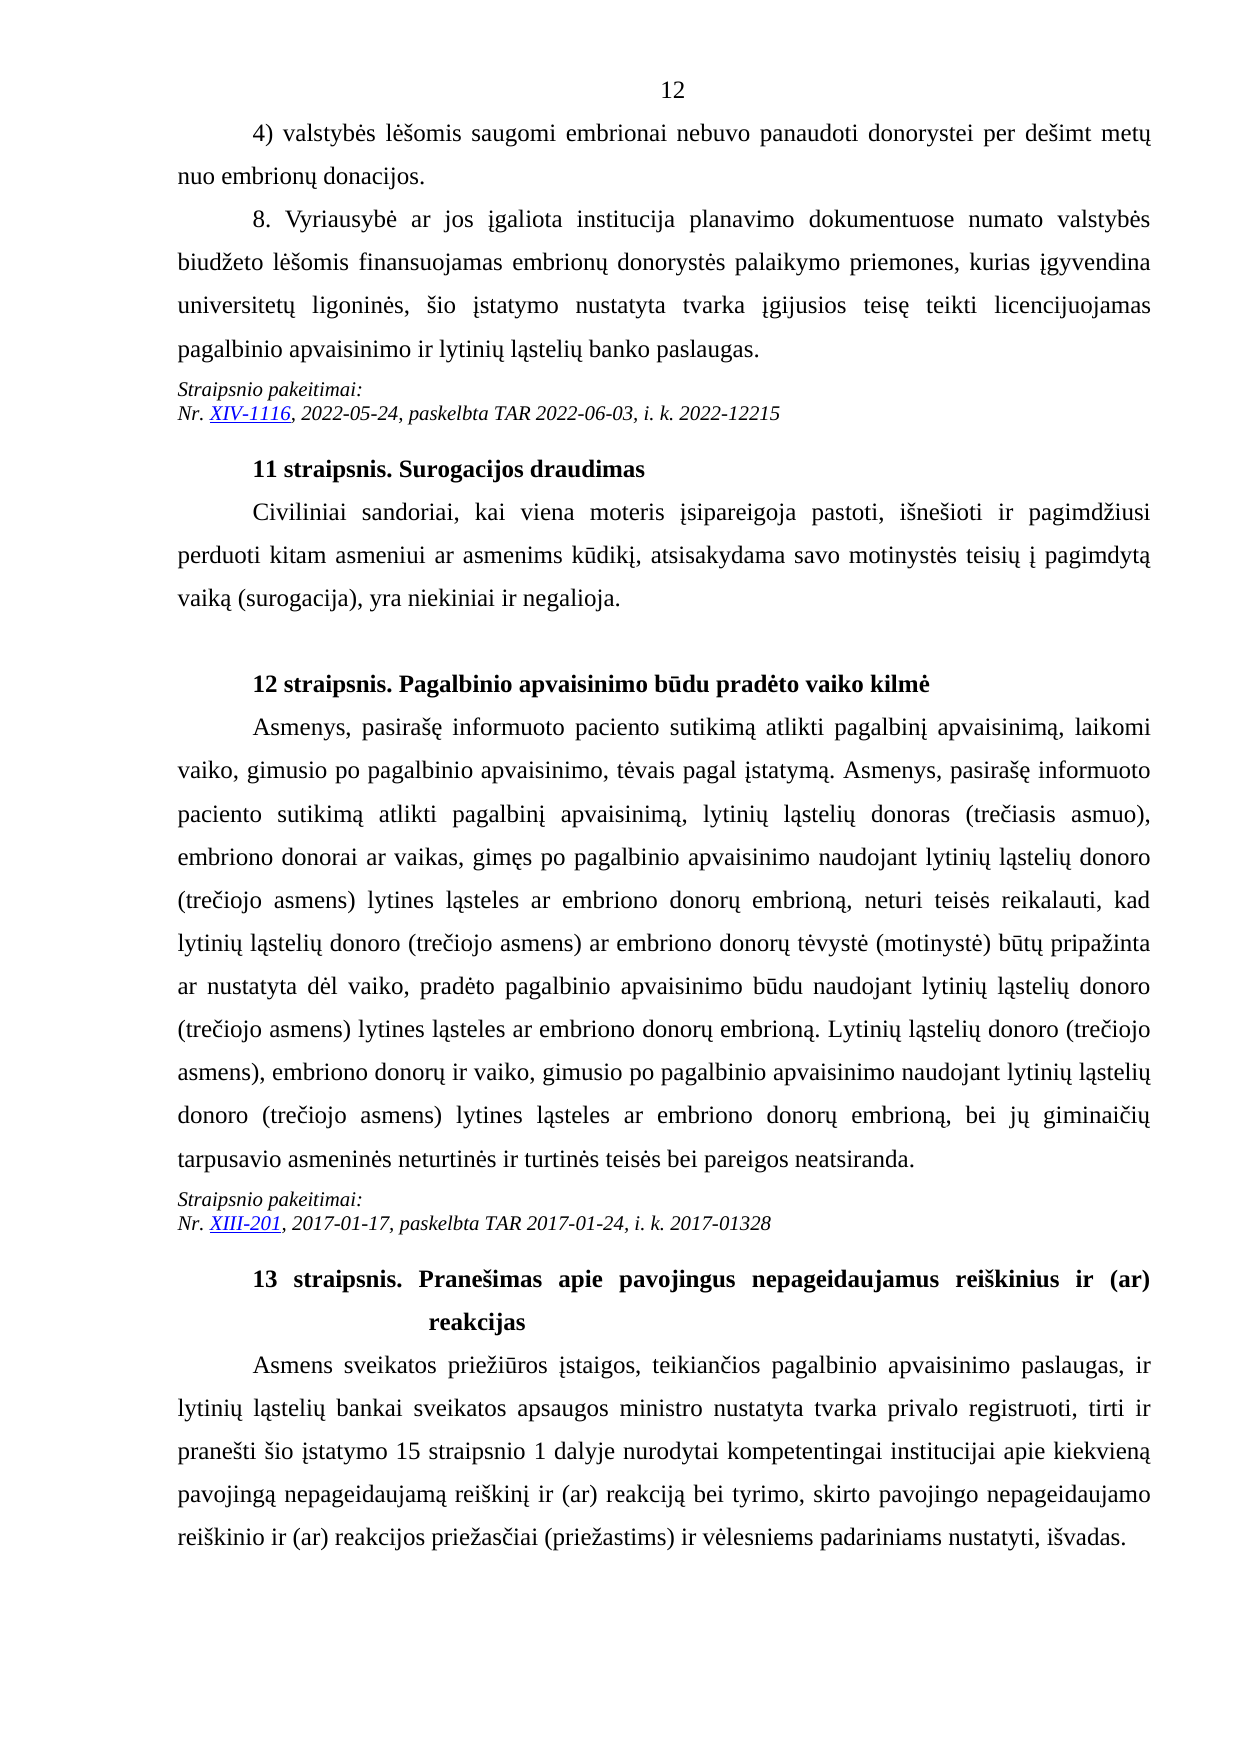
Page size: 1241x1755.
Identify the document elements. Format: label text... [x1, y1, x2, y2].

text Nr. XIV-1116, 2022-05-24, paskelbta TAR 2022-06-03, i. k. 2022-12215 [177, 401, 1152, 425]
text 4) valstybės lėšomis saugomi embrionai nebuvo panaudoti donorystei per dešimt metų nuo embrionų donacijos. [177, 118, 1152, 190]
text Asmens sveikatos priežiūros įstaigos, teikiančios pagalbinio apvaisinimo paslaugas, ir lytinių ląstelių bankai sveikatos apsaugos ministro nustatyta tvarka privalo registruoti, tirti ir pranešti šio įstatymo 15 straipsnio 1 dalyje nurodytai kompetentingai institucijai apie kiekvieną pavojingą nepageidaujamą reiškinį ir (ar) reakciją bei tyrimo, skirto pavojingo nepageidaujamo reiškinio ir (ar) reakcijos priežasčiai (priežastims) ir vėlesniems padariniams nustatyti, išvadas. [177, 1350, 1152, 1551]
text Straipsnio pakeitimai: [177, 377, 1152, 401]
text 13 straipsnis. Pranešimas apie pavojingus nepageidaujamus reiškinius ir (ar) reakcijas [252, 1264, 1152, 1336]
text 12 straipsnis. Pagalbinio apvaisinimo būdu pradėto vaiko kilmė [177, 669, 1152, 698]
text 8. Vyriausybė ar jos įgaliota institucija planavimo dokumentuose numato valstybės biudžeto lėšomis finansuojamas embrionų donorystės palaikymo priemones, kurias įgyvendina universitetų ligoninės, šio įstatymo nustatyta tvarka įgijusios teisę teikti licencijuojamas pagalbinio apvaisinimo ir lytinių ląstelių banko paslaugas. [177, 204, 1152, 362]
text Asmenys, pasirašę informuoto paciento sutikimą atlikti pagalbinį apvaisinimą, laikomi vaiko, gimusio po pagalbinio apvaisinimo, tėvais pagal įstatymą. Asmenys, pasirašę informuoto paciento sutikimą atlikti pagalbinį apvaisinimą, lytinių ląstelių donoras (trečiasis asmuo), embriono donorai ar vaikas, gimęs po pagalbinio apvaisinimo naudojant lytinių ląstelių donoro (trečiojo asmens) lytines ląsteles ar embriono donorų embrioną, neturi teisės reikalauti, kad lytinių ląstelių donoro (trečiojo asmens) ar embriono donorų tėvystė (motinystė) būtų pripažinta ar nustatyta dėl vaiko, pradėto pagalbinio apvaisinimo būdu naudojant lytinių ląstelių donoro (trečiojo asmens) lytines ląsteles ar embriono donorų embrioną. Lytinių ląstelių donoro (trečiojo asmens), embriono donorų ir vaiko, gimusio po pagalbinio apvaisinimo naudojant lytinių ląstelių donoro (trečiojo asmens) lytines ląsteles ar embriono donorų embrioną, bei jų giminaičių tarpusavio asmeninės neturtinės ir turtinės teisės bei pareigos neatsiranda. [177, 712, 1152, 1172]
text Civiliniai sandoriai, kai viena moteris įsipareigoja pastoti, išnešioti ir pagimdžiusi perduoti kitam asmeniui ar asmenims kūdikį, atsisakydama savo motinystės teisių į pagimdytą vaiką (surogacija), yra niekiniai ir negalioja. [177, 497, 1152, 612]
text Straipsnio pakeitimai: [177, 1187, 1152, 1211]
text 11 straipsnis. Surogacijos draudimas [177, 454, 1152, 482]
text Nr. XIII-201, 2017-01-17, paskelbta TAR 2017-01-24, i. k. 2017-01328 [177, 1211, 1152, 1235]
